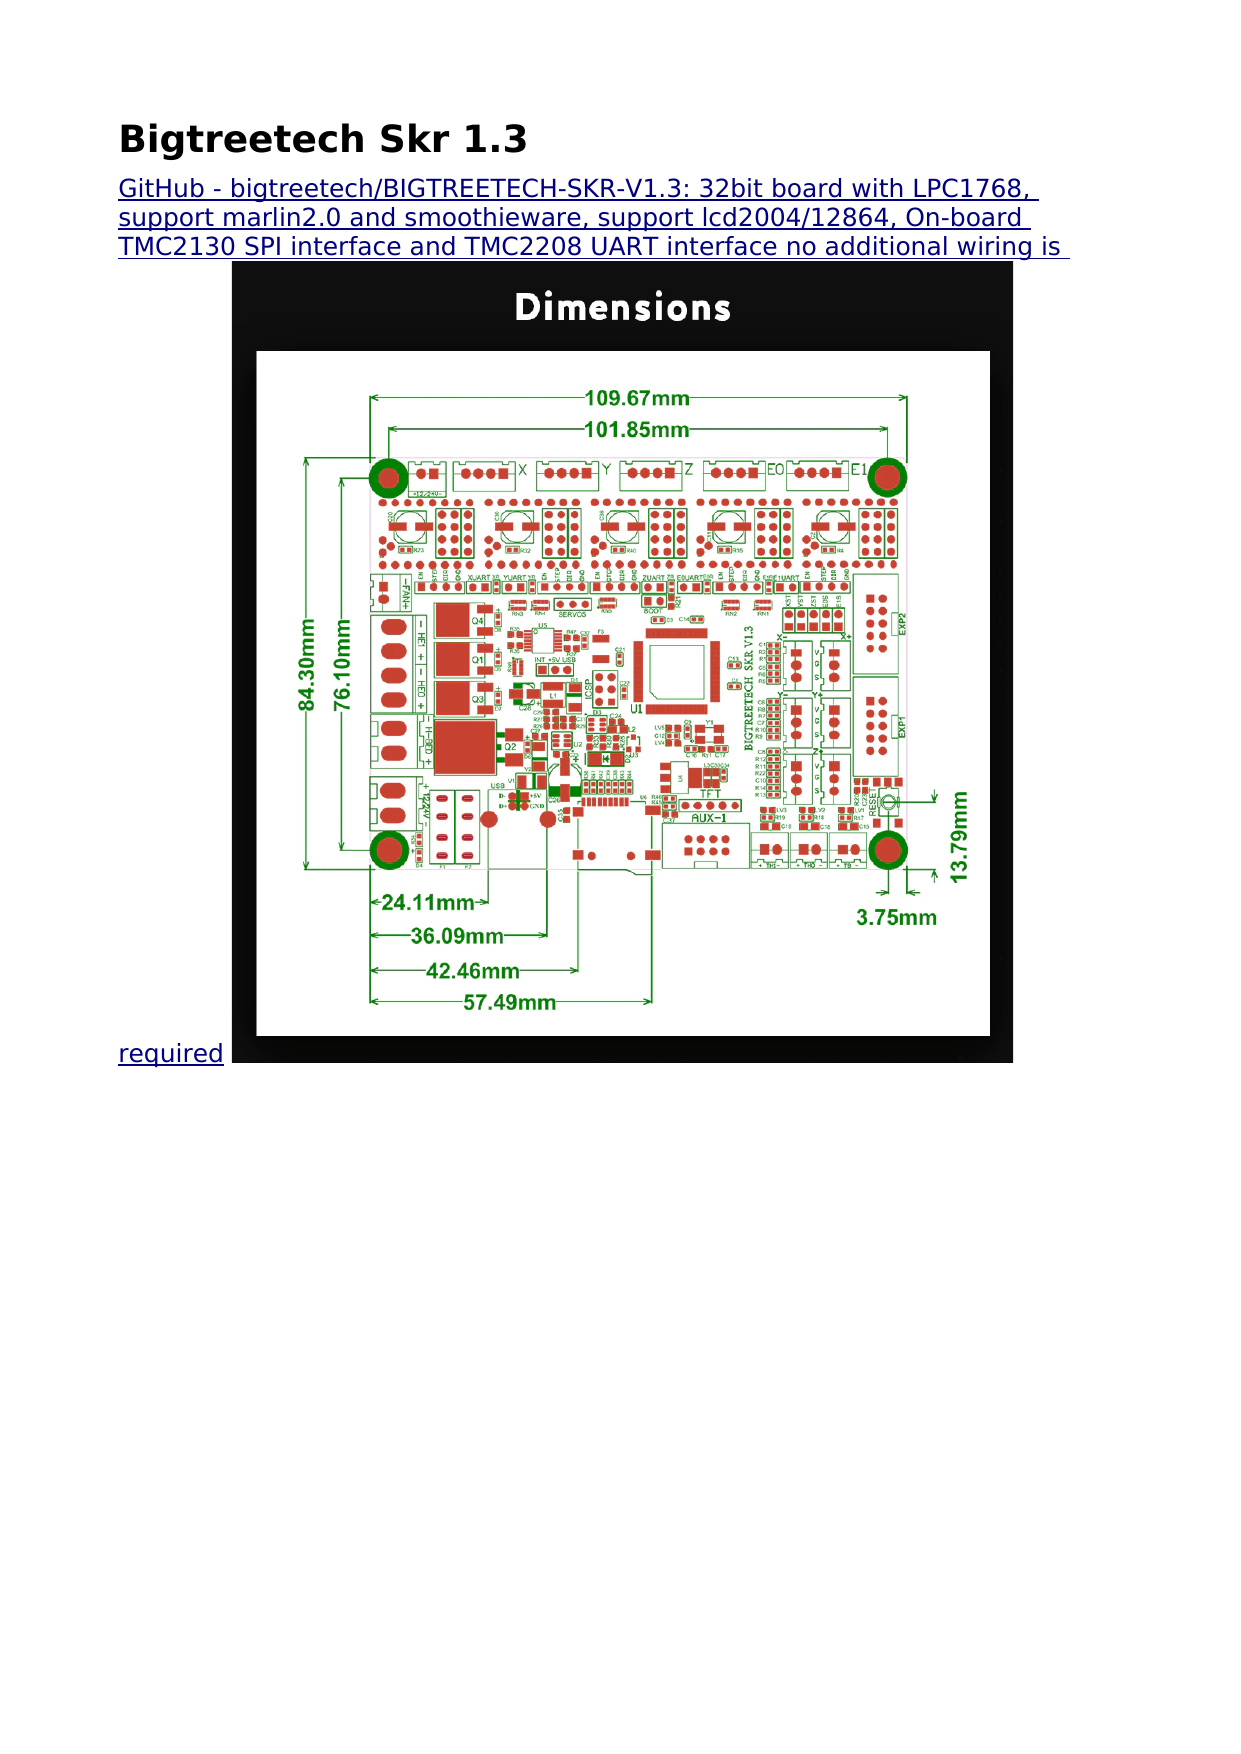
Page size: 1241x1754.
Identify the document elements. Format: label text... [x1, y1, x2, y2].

picture [231, 261, 1014, 1063]
text GitHub - bigtreetech/BIGTREETECH-SKR-V1.3: 32bit board with LPC1768, support marlin2.0 and smoothieware, support lcd2004/12864, On-board TMC2130 SPI interface and TMC2208 UART interface no additional wiring is required [118, 174, 1122, 1068]
subtitle Bigtreetech Skr 1.3 [118, 118, 1122, 162]
